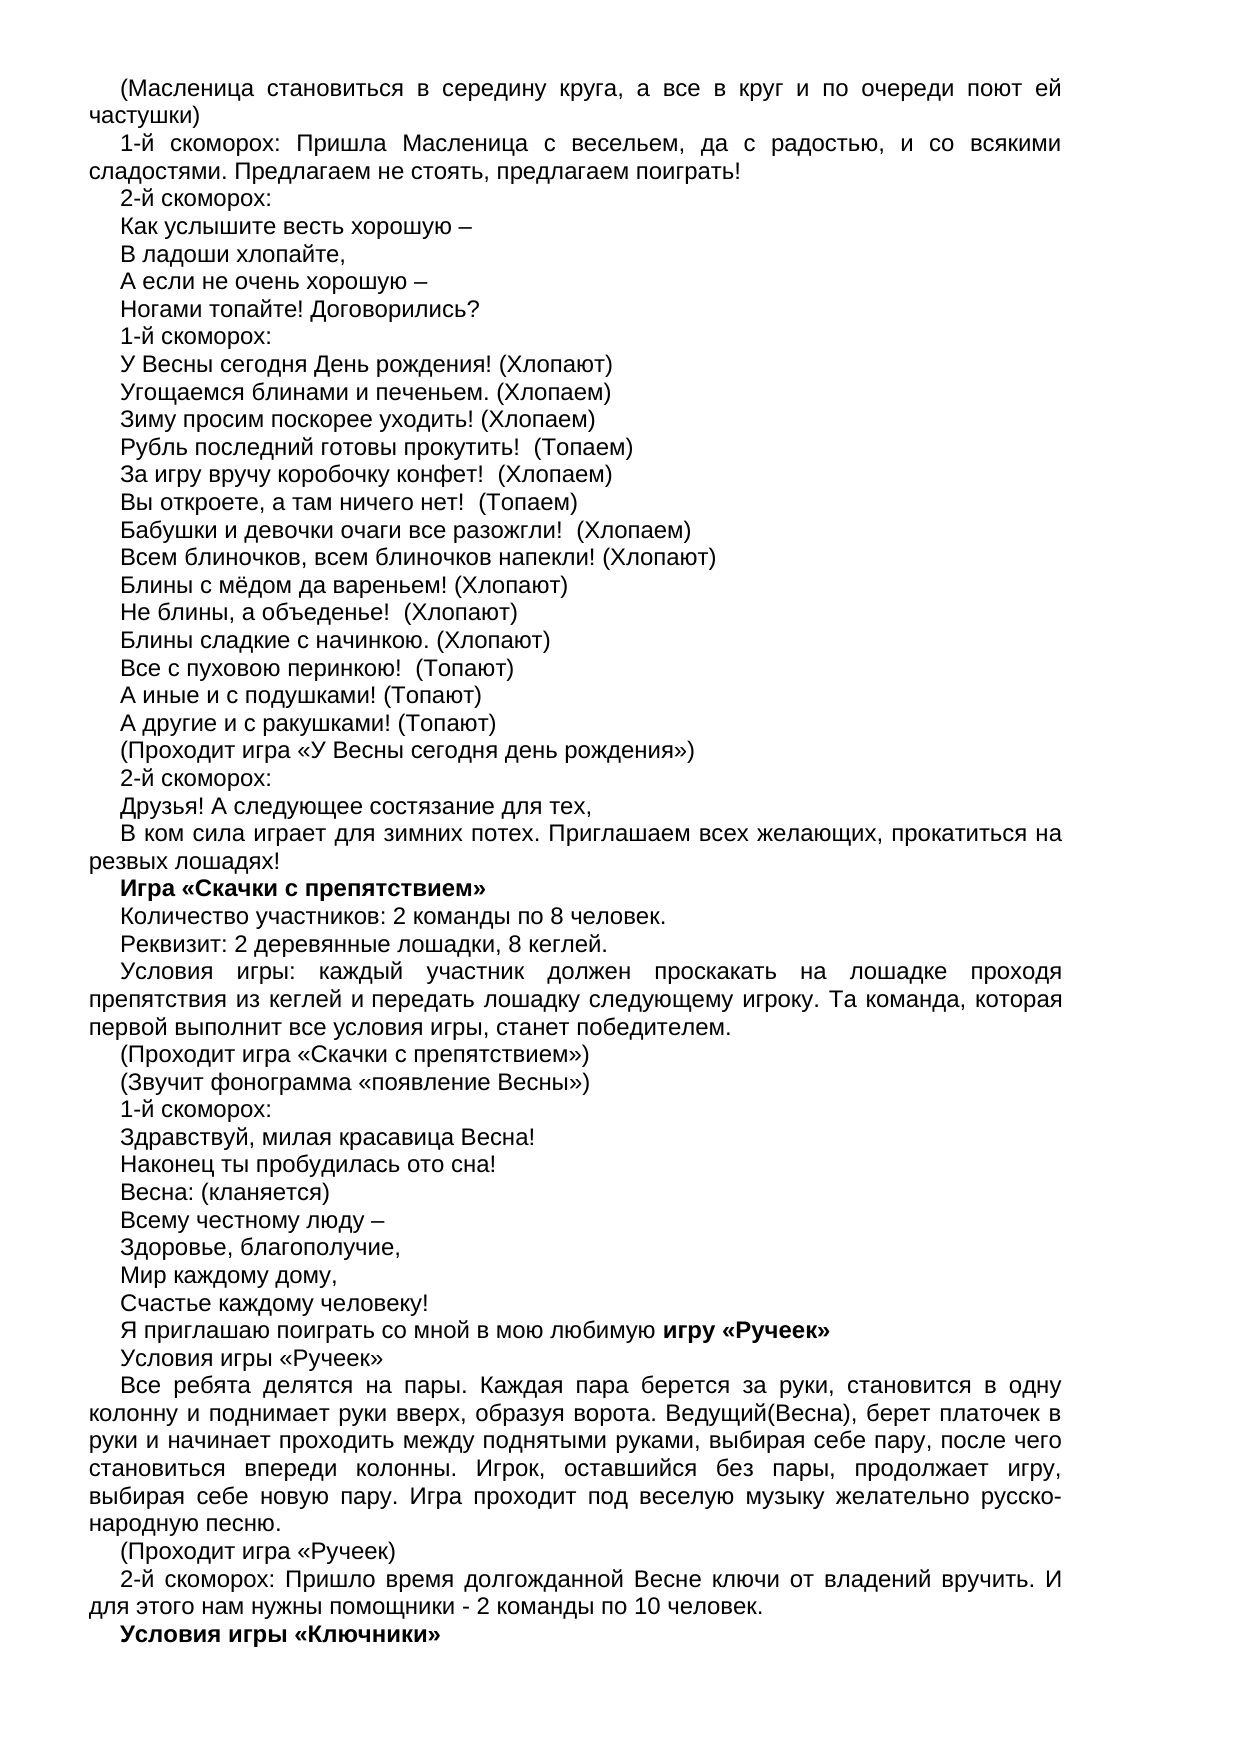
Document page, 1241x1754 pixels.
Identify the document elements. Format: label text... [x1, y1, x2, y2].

text У Весны сегодня День рождения! (Хлопают) [88, 350, 1063, 377]
text Всем блиночков, всем блиночков напекли! (Хлопают) [88, 543, 1063, 571]
text Здравствуй, милая красавица Весна! [88, 1123, 1063, 1150]
text 1-й скоморох: [88, 1095, 1063, 1123]
text Наконец ты пробудилась ото сна! [88, 1150, 1063, 1178]
text Блины сладкие с начинкою. (Хлопают) [88, 626, 1063, 653]
text (Масленица становиться в середину круга, а все в круг и по очереди поют ей частушки) [88, 74, 1063, 129]
text Все с пуховою перинкою! (Топают) [88, 653, 1063, 681]
text Условия игры «Ключники» [88, 1620, 1063, 1647]
text Мир каждому дому, [88, 1261, 1063, 1288]
text Друзья! А следующее состязание для тех, [88, 792, 1063, 819]
text В ком сила играет для зимних потех. Приглашаем всех желающих, прокатиться на резвых лошадях! [88, 819, 1063, 874]
text Реквизит: 2 деревянные лошадки, 8 кеглей. [88, 929, 1063, 957]
text 1-й скоморох: [88, 322, 1063, 350]
text Не блины, а объеденье! (Хлопают) [88, 598, 1063, 626]
text Условия игры: каждый участник должен проскакать на лошадке проходя препятствия из кеглей и передать лошадку следующему игроку. Та команда, которая первой выполнит все условия игры, станет победителем. [88, 957, 1063, 1040]
text (Проходит игра «Ручеек) [88, 1537, 1063, 1564]
text Вы откроете, а там ничего нет! (Топаем) [88, 488, 1063, 516]
text Условия игры «Ручеек» [88, 1344, 1063, 1371]
text Здоровье, благополучие, [88, 1233, 1063, 1261]
text А если не очень хорошую – [88, 267, 1063, 295]
text За игру вручу коробочку конфет! (Хлопаем) [88, 460, 1063, 488]
text А другие и с ракушками! (Топают) [88, 709, 1063, 736]
text Счастье каждому человеку! [88, 1288, 1063, 1316]
text Все ребята делятся на пары. Каждая пара берется за руки, становится в одну колонну и поднимает руки вверх, образуя ворота. Ведущий(Весна), берет платочек в руки и начинает проходить между поднятыми руками, выбирая себе пару, после чего становиться впереди колонны. Игрок, оставшийся без пары, продолжает игру, выбирая себе новую пару. Игра проходит под веселую музыку желательно русско-народную песню. [88, 1371, 1063, 1537]
text Блины с мёдом да вареньем! (Хлопают) [88, 571, 1063, 598]
text Зиму просим поскорее уходить! (Хлопаем) [88, 405, 1063, 433]
text Весна: (кланяется) [88, 1178, 1063, 1206]
text (Проходит игра «У Весны сегодня день рождения») [88, 736, 1063, 764]
text Игра «Скачки с препятствием» [88, 874, 1063, 902]
text (Проходит игра «Скачки с препятствием») [88, 1040, 1063, 1068]
text 2-й скоморох: [88, 184, 1063, 212]
text Бабушки и девочки очаги все разожгли! (Хлопаем) [88, 516, 1063, 543]
text Всему честному люду – [88, 1206, 1063, 1233]
text Ногами топайте! Договорились? [88, 295, 1063, 322]
text 1-й скоморох: Пришла Масленица с весельем, да с радостью, и со всякими сладостями. Предлагаем не стоять, предлагаем поиграть! [88, 129, 1063, 184]
text Угощаемся блинами и печеньем. (Хлопаем) [88, 377, 1063, 405]
text Рубль последний готовы прокутить! (Топаем) [88, 433, 1063, 460]
text Я приглашаю поиграть со мной в мою любимую игру «Ручеек» [88, 1316, 1063, 1344]
text В ладоши хлопайте, [88, 239, 1063, 267]
text Как услышите весть хорошую – [88, 212, 1063, 239]
text (Звучит фонограмма «появление Весны») [88, 1068, 1063, 1095]
text 2-й скоморох: [88, 764, 1063, 792]
text Количество участников: 2 команды по 8 человек. [88, 902, 1063, 929]
text А иные и с подушками! (Топают) [88, 681, 1063, 709]
text 2-й скоморох: Пришло время долгожданной Весне ключи от владений вручить. И для этого нам нужны помощники - 2 команды по 10 человек. [88, 1564, 1063, 1620]
